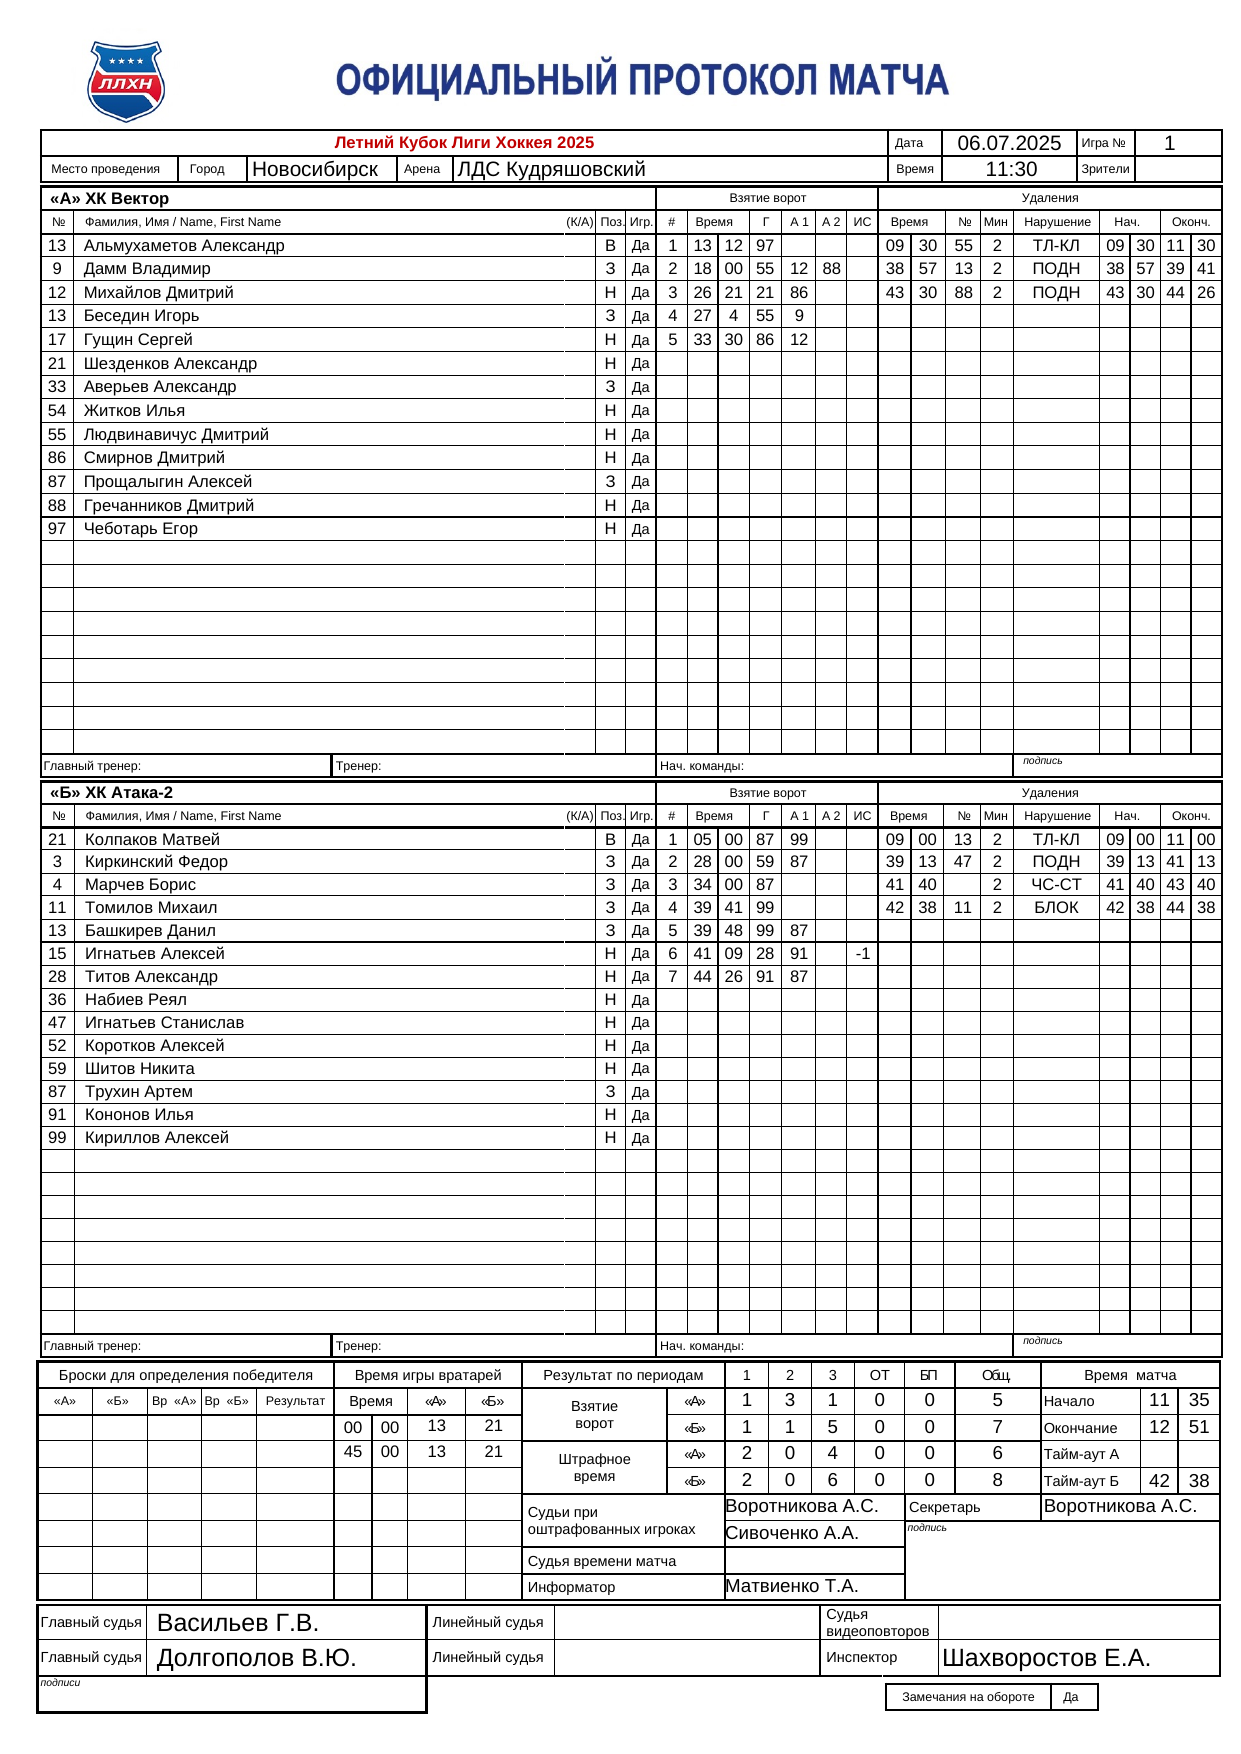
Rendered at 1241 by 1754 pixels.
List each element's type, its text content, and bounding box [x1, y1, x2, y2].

table_cell 43 [1100, 281, 1129, 303]
table_cell [782, 235, 815, 256]
table_cell З [596, 874, 625, 895]
table_cell [879, 352, 910, 374]
table_cell [1161, 966, 1190, 987]
table_cell [1131, 1173, 1160, 1195]
table_cell [1192, 683, 1221, 706]
table_cell 38 [1179, 1468, 1219, 1493]
table_cell [847, 565, 877, 587]
table_cell ПОДН [1014, 850, 1099, 872]
table_cell [816, 850, 846, 872]
table_cell [596, 541, 625, 564]
table_cell Г [750, 805, 781, 826]
table_cell [75, 1219, 564, 1241]
table_cell [1161, 1104, 1190, 1126]
table_cell [75, 1311, 564, 1333]
table_cell [847, 446, 877, 469]
table_cell 55 [750, 305, 781, 327]
table_cell [944, 1196, 980, 1218]
table_cell 30 [1131, 235, 1160, 256]
table_cell [912, 943, 943, 964]
table_cell [816, 305, 846, 327]
table_cell Нач. [1100, 805, 1160, 826]
table_cell 21 [42, 829, 74, 849]
table_cell [1131, 1288, 1160, 1310]
table_cell 0 [855, 1468, 904, 1493]
table_cell З [596, 920, 625, 941]
table_cell Мин [981, 211, 1013, 233]
table_cell 12 [782, 257, 815, 280]
table_cell [1192, 423, 1221, 445]
table_cell [944, 989, 980, 1011]
table_cell [816, 281, 846, 303]
table_cell [782, 470, 815, 493]
table_cell [42, 588, 73, 611]
table_cell Нач. команды: [657, 1335, 1012, 1356]
table_cell [847, 1127, 877, 1149]
table_cell 1 [812, 1389, 854, 1413]
table_cell [1014, 683, 1099, 706]
table_cell 91 [750, 966, 781, 987]
table_header ОТ [855, 1363, 904, 1387]
table_cell [847, 1035, 877, 1057]
table_cell [1131, 943, 1160, 964]
table_cell Да [626, 989, 655, 1011]
table_cell Н [596, 423, 625, 445]
table_cell [688, 399, 717, 422]
table_cell 0 [905, 1442, 954, 1467]
table_cell ЛДС Кудряшовский [454, 157, 887, 181]
table_cell [912, 1012, 943, 1033]
table_cell [847, 423, 877, 445]
table_cell 12 [1141, 1415, 1177, 1440]
table_cell [750, 399, 781, 422]
table_cell [1014, 305, 1099, 327]
table_header Броски для определения победителя [39, 1363, 333, 1387]
table_cell А 2 [816, 805, 846, 826]
table_cell [1192, 376, 1221, 398]
table_cell [1014, 1288, 1099, 1310]
table_cell [782, 1012, 815, 1033]
table_cell [1192, 1012, 1221, 1033]
table_cell [565, 612, 595, 634]
table_cell [42, 636, 73, 658]
table_cell [1131, 707, 1160, 729]
table_cell [750, 1196, 781, 1218]
table_cell Секретарь [906, 1495, 1040, 1520]
table_cell [1014, 730, 1099, 753]
table_cell [816, 896, 846, 918]
table_cell [1192, 588, 1221, 611]
table_cell [883, 1677, 1220, 1681]
table_cell [1100, 1127, 1129, 1149]
table_cell [981, 683, 1013, 706]
table_cell 12 [42, 281, 73, 303]
table_cell [596, 565, 625, 587]
table_cell [944, 1219, 980, 1241]
table_cell Игнатьев Алексей [75, 943, 564, 964]
table_cell 41 [1161, 850, 1190, 872]
table_cell [847, 874, 877, 895]
table_cell 11 [1161, 829, 1190, 849]
table_cell [912, 1104, 943, 1126]
table_cell [847, 829, 877, 849]
table_cell 38 [1100, 257, 1129, 280]
table_cell [946, 659, 980, 682]
table_cell [202, 1416, 256, 1440]
table_cell [879, 683, 910, 706]
table_cell [847, 1104, 877, 1126]
table_cell [1161, 305, 1190, 327]
table_cell [74, 707, 564, 729]
table_cell [1131, 399, 1160, 422]
table_cell [1192, 1173, 1221, 1195]
table_cell [912, 1058, 943, 1079]
table_cell [782, 636, 815, 658]
table_cell [688, 1242, 717, 1264]
table_cell [1131, 659, 1160, 682]
table_cell 00 [1131, 829, 1160, 849]
table_cell [596, 1288, 625, 1310]
table_cell [981, 1265, 1013, 1287]
table_cell Н [596, 328, 625, 351]
table_cell [981, 920, 1013, 941]
table_cell [912, 683, 945, 706]
table_cell 13 [1131, 850, 1160, 872]
table_cell [596, 707, 625, 729]
table_cell [565, 1219, 595, 1241]
table_cell [1131, 1311, 1160, 1333]
table_cell 91 [782, 943, 815, 964]
table_cell [981, 423, 1013, 445]
table_cell [1014, 1058, 1099, 1079]
table_cell [1014, 352, 1099, 374]
table_cell [944, 943, 980, 964]
table_cell [1161, 683, 1190, 706]
table_cell Воротникова А.С. [1042, 1495, 1219, 1520]
table_cell [148, 1494, 201, 1520]
table_cell 86 [782, 281, 815, 303]
table_cell [719, 1081, 749, 1103]
table_cell [912, 612, 945, 634]
table_cell [257, 1416, 333, 1440]
table_cell [39, 1468, 92, 1493]
table_cell Город [179, 157, 246, 181]
table_cell [912, 920, 943, 941]
table_cell «А» [668, 1442, 724, 1467]
table_cell [719, 541, 749, 564]
table_cell 21 [42, 352, 73, 374]
table_cell [565, 328, 595, 351]
table_cell [688, 1311, 717, 1333]
table_cell [944, 1035, 980, 1057]
table_cell [1192, 328, 1221, 351]
table_cell 0 [769, 1468, 811, 1493]
table_cell [1131, 328, 1160, 351]
table_cell [148, 1468, 201, 1493]
table_cell 48 [719, 920, 749, 941]
table_cell [782, 989, 815, 1011]
table_cell [1192, 399, 1221, 422]
table_cell Нач. [1100, 211, 1160, 233]
table_header Время матча [1042, 1363, 1219, 1387]
table_cell [1192, 1311, 1221, 1333]
table_cell [1161, 636, 1190, 658]
table_cell [657, 376, 687, 398]
table_cell [688, 1035, 717, 1057]
table_cell [565, 730, 595, 753]
table_cell [912, 1288, 943, 1310]
table_cell [912, 636, 945, 658]
table_cell 09 [719, 943, 749, 964]
table_cell 13 [42, 305, 73, 327]
table_cell [944, 1173, 980, 1195]
table_cell Тайм-аут Б [1042, 1468, 1140, 1493]
table_cell 41 [719, 896, 749, 918]
table_cell Н [596, 1012, 625, 1033]
table_cell 45 [335, 1441, 371, 1467]
table_cell [688, 565, 717, 587]
table_cell [879, 612, 910, 634]
table_cell № [42, 211, 73, 233]
table_cell [1136, 157, 1221, 181]
table_cell [750, 707, 781, 729]
table_cell [782, 399, 815, 422]
table_cell 11 [42, 896, 74, 918]
table_cell Шезденков Александр [74, 352, 564, 374]
table_cell [981, 518, 1013, 540]
table_cell [1100, 612, 1129, 634]
table_cell [688, 1288, 717, 1310]
table_cell [1161, 518, 1190, 540]
table_cell [981, 399, 1013, 422]
table_cell [782, 730, 815, 753]
table_cell ПОДН [1014, 281, 1099, 303]
table_cell [912, 1265, 943, 1287]
table_cell [657, 730, 687, 753]
table_cell [782, 1288, 815, 1310]
table_cell [816, 1173, 846, 1195]
table_cell 52 [42, 1035, 74, 1057]
table_cell З [596, 257, 625, 280]
table_cell [1014, 1150, 1099, 1172]
table_cell [726, 1548, 904, 1573]
table_cell [1014, 1012, 1099, 1033]
table_cell [981, 1012, 1013, 1033]
table_cell [1161, 730, 1190, 753]
table_cell Да [626, 446, 655, 469]
table_cell [1100, 1288, 1129, 1310]
table_cell Время [335, 1389, 407, 1413]
table_cell 2 [981, 896, 1013, 918]
table_cell 28 [42, 966, 74, 987]
table_cell [719, 1219, 749, 1241]
table_cell [912, 352, 945, 374]
table_cell [782, 1196, 815, 1218]
table_cell 47 [944, 850, 980, 872]
table_cell 40 [1131, 874, 1160, 895]
table_cell Да [626, 920, 655, 941]
table_cell 05 [688, 829, 717, 849]
table_header 3 [812, 1363, 854, 1387]
table_cell 7 [657, 966, 687, 987]
table_cell [1014, 920, 1099, 941]
table_cell [74, 683, 564, 706]
table_cell Да [626, 281, 655, 303]
table_cell [782, 1219, 815, 1241]
table_cell [565, 257, 595, 280]
table_cell [1100, 446, 1129, 469]
table_cell [657, 1311, 687, 1333]
table_cell [1100, 1012, 1129, 1033]
table_cell [816, 943, 846, 964]
table_cell Главный тренер: [42, 755, 330, 776]
table_cell 2 [726, 1442, 768, 1467]
table_cell [657, 707, 687, 729]
table_cell [847, 730, 877, 753]
table_cell [1100, 541, 1129, 564]
table_cell [981, 1058, 1013, 1079]
table_cell [1131, 730, 1160, 753]
table_cell 87 [750, 829, 781, 849]
table_cell [719, 730, 749, 753]
table_cell [981, 376, 1013, 398]
table_cell [202, 1547, 256, 1573]
table_cell [565, 636, 595, 658]
table_cell [565, 399, 595, 422]
table_cell [782, 659, 815, 682]
table_cell [719, 494, 749, 516]
table_cell Главный судья [39, 1606, 146, 1639]
table_cell Судьи при оштрафованных игроках [523, 1495, 724, 1546]
table_cell [1161, 920, 1190, 941]
table_cell [816, 352, 846, 374]
table_cell Да [626, 874, 655, 895]
table_cell [565, 541, 595, 564]
table_cell [626, 1311, 655, 1333]
table_cell [847, 989, 877, 1011]
table_cell [946, 588, 980, 611]
table_cell [39, 1441, 92, 1467]
table_cell [847, 1081, 877, 1103]
table_header Да [1052, 1685, 1097, 1709]
table_cell [750, 1242, 781, 1264]
table_cell 44 [688, 966, 717, 987]
table_cell [93, 1521, 147, 1546]
table_cell [1100, 1104, 1129, 1126]
table_cell [657, 989, 687, 1011]
table_cell 44 [1161, 281, 1190, 303]
table_cell [1161, 588, 1190, 611]
table_cell Информатор [523, 1575, 724, 1599]
table_cell [981, 446, 1013, 469]
table_cell [1192, 1127, 1221, 1149]
table_cell [1100, 943, 1129, 964]
table_cell [1192, 966, 1221, 987]
table_cell 30 [912, 281, 945, 303]
table_cell [1100, 305, 1129, 327]
table_cell [816, 588, 846, 611]
table_cell [879, 1104, 910, 1126]
table_cell 26 [1192, 281, 1221, 303]
table_cell [981, 1104, 1013, 1126]
table_cell [981, 1288, 1013, 1310]
table_cell [782, 352, 815, 374]
table_cell [1014, 494, 1099, 516]
table_cell [1131, 1242, 1160, 1264]
table_cell 00 [373, 1441, 407, 1467]
table_cell [657, 683, 687, 706]
table_cell [688, 683, 717, 706]
table_cell Тайм-аут А [1042, 1441, 1140, 1467]
table_cell [1192, 989, 1221, 1011]
table_cell [847, 281, 877, 303]
table_cell [912, 707, 945, 729]
table_cell Матвиенко Т.А. [726, 1575, 904, 1599]
table_cell 54 [42, 399, 73, 422]
table_cell [1161, 707, 1190, 729]
table_cell Н [596, 352, 625, 374]
table_cell [847, 707, 877, 729]
table_cell [912, 1173, 943, 1195]
table_cell [782, 1265, 815, 1287]
table_cell Штрафное время [523, 1442, 666, 1493]
table_cell [688, 1012, 717, 1033]
table_cell [373, 1494, 407, 1520]
table_cell Игр. [626, 805, 655, 826]
table_cell [657, 541, 687, 564]
table_cell [428, 1677, 882, 1711]
table_cell БЛОК [1014, 896, 1099, 918]
table_cell [202, 1468, 256, 1493]
table_cell 99 [782, 829, 815, 849]
table_cell [74, 588, 564, 611]
table_cell [946, 470, 980, 493]
table_cell Н [596, 943, 625, 964]
table_cell [1100, 1219, 1129, 1241]
table_cell [657, 399, 687, 422]
table_cell [1100, 352, 1129, 374]
table_cell 00 [719, 829, 749, 849]
table_cell [688, 376, 717, 398]
table_cell [565, 1311, 595, 1333]
table_cell Прощалыгин Алексей [74, 470, 564, 493]
table_cell [688, 1196, 717, 1218]
table_cell [719, 1311, 749, 1333]
table_cell [257, 1468, 333, 1493]
table_cell 2 [657, 850, 687, 872]
table_cell [719, 636, 749, 658]
picture [5, 28, 1179, 129]
table_cell [1100, 588, 1129, 611]
table_cell [39, 1416, 92, 1440]
table_cell [1192, 1150, 1221, 1172]
table_header Дата [889, 131, 941, 155]
table_cell [946, 683, 980, 706]
table_cell [565, 850, 595, 872]
table_cell 59 [42, 1058, 74, 1079]
table_cell [750, 1127, 781, 1149]
table_cell [847, 1012, 877, 1033]
table_cell [626, 1265, 655, 1287]
table_cell «А» [668, 1389, 724, 1413]
table_cell [750, 636, 781, 658]
table_cell [688, 1104, 717, 1126]
table_cell [750, 612, 781, 634]
table_cell ТЛ-КЛ [1014, 235, 1099, 256]
table_cell [1131, 683, 1160, 706]
table_cell [1131, 1219, 1160, 1241]
table_cell [626, 1196, 655, 1218]
table_cell [42, 1196, 74, 1218]
table_cell [1100, 470, 1129, 493]
table_cell Томилов Михаил [75, 896, 564, 918]
table_cell [1192, 1035, 1221, 1057]
table_cell [1014, 989, 1099, 1011]
table_cell [816, 966, 846, 987]
table_cell [981, 636, 1013, 658]
table_cell [1014, 565, 1099, 587]
table_cell [1100, 565, 1129, 587]
table_cell З [596, 850, 625, 872]
table_cell [816, 1012, 846, 1033]
table_cell 6 [812, 1468, 854, 1493]
table_cell [879, 920, 910, 941]
table_cell [1131, 966, 1160, 987]
table_cell [75, 1242, 564, 1264]
table_cell Да [626, 966, 655, 987]
table_cell Да [626, 423, 655, 445]
table_cell [74, 730, 564, 753]
table_cell [946, 707, 980, 729]
table_header Игра № [1078, 131, 1134, 155]
table_cell 21 [719, 281, 749, 303]
table_cell [816, 874, 846, 895]
table_cell [981, 1127, 1013, 1149]
table_cell 99 [42, 1127, 74, 1149]
table_cell [1192, 730, 1221, 753]
table_cell [782, 683, 815, 706]
table_cell [1161, 423, 1190, 445]
table_cell [688, 1058, 717, 1079]
table_cell Н [596, 989, 625, 1011]
table_cell [879, 1219, 910, 1241]
table_cell «Б» [668, 1468, 724, 1493]
table_cell [1192, 1196, 1221, 1218]
table_cell [816, 1150, 846, 1172]
table_cell [1161, 565, 1190, 587]
table_cell 41 [1100, 874, 1129, 895]
table_cell Да [626, 1081, 655, 1103]
table_cell [847, 305, 877, 327]
table_cell [879, 1058, 910, 1079]
table_cell [408, 1468, 465, 1493]
table_cell 42 [1141, 1468, 1177, 1493]
table_cell [946, 565, 980, 587]
table_cell [596, 1242, 625, 1264]
table_cell 30 [1192, 235, 1221, 256]
table_cell [782, 518, 815, 540]
table_cell [1192, 494, 1221, 516]
table_cell [879, 588, 910, 611]
table_cell [816, 1265, 846, 1287]
table_cell [719, 518, 749, 540]
table_cell Да [626, 352, 655, 374]
table_cell [1100, 1058, 1129, 1079]
table_cell 6 [657, 943, 687, 964]
table_cell [719, 1196, 749, 1218]
table_cell [74, 565, 564, 587]
table_header «А» ХК Вектор [42, 188, 655, 209]
table_cell [42, 565, 73, 587]
table_cell [565, 1104, 595, 1126]
table_cell 5 [956, 1389, 1040, 1413]
table_cell [596, 636, 625, 658]
table_cell [688, 494, 717, 516]
table_cell # [657, 805, 687, 826]
table_cell [879, 423, 910, 445]
table_cell [981, 470, 1013, 493]
table_cell [782, 423, 815, 445]
table_cell [981, 494, 1013, 516]
table_cell Линейный судья [428, 1606, 554, 1639]
table_cell [816, 730, 846, 753]
table_cell [1161, 328, 1190, 351]
table_cell 00 [373, 1416, 407, 1440]
table_cell [688, 1173, 717, 1195]
table_cell [93, 1416, 147, 1440]
table_cell [944, 1081, 980, 1103]
table_cell [816, 1081, 846, 1103]
table_cell [75, 1150, 564, 1172]
table_cell Альмухаметов Александр [74, 235, 564, 256]
table_cell [1131, 470, 1160, 493]
table_cell [657, 1219, 687, 1241]
table_cell [816, 1196, 846, 1218]
table_cell Гречанников Дмитрий [74, 494, 564, 516]
table_cell [1131, 1035, 1160, 1057]
table_cell Да [626, 328, 655, 351]
table_cell [782, 1173, 815, 1195]
table_cell 97 [750, 235, 781, 256]
table_cell ТЛ-КЛ [1014, 829, 1099, 849]
table_cell 12 [782, 328, 815, 351]
table_cell 2 [981, 257, 1013, 280]
table_cell Н [596, 1058, 625, 1079]
table_cell [946, 518, 980, 540]
table_cell 38 [1131, 896, 1160, 918]
table_cell [93, 1441, 147, 1467]
table_cell [782, 494, 815, 516]
table_cell [782, 376, 815, 398]
table_cell [750, 1173, 781, 1195]
table_cell [1100, 1081, 1129, 1103]
table_cell 87 [42, 1081, 74, 1103]
table_cell [466, 1521, 521, 1546]
table_cell [981, 966, 1013, 987]
table_cell 59 [750, 850, 781, 872]
table_cell [912, 1127, 943, 1149]
table_cell «Б » [466, 1389, 521, 1413]
table_cell [782, 541, 815, 564]
table_cell [879, 494, 910, 516]
table_cell 28 [750, 943, 781, 964]
table_cell [981, 943, 1013, 964]
table_cell [688, 989, 717, 1011]
table_cell Окончание [1042, 1415, 1140, 1440]
table_cell [1131, 518, 1160, 540]
table_cell [257, 1547, 333, 1573]
table_cell [42, 1311, 74, 1333]
table_cell Да [626, 399, 655, 422]
table_cell [596, 683, 625, 706]
table_cell 11:30 [943, 157, 1076, 181]
table_cell 87 [782, 850, 815, 872]
table_cell [750, 683, 781, 706]
table_cell [1014, 518, 1099, 540]
table_cell [879, 1150, 910, 1172]
table_cell [879, 446, 910, 469]
table_cell [847, 612, 877, 634]
table_cell [750, 1081, 781, 1103]
table_cell [1131, 494, 1160, 516]
table_cell [596, 1173, 625, 1195]
table_header Результат по периодам [523, 1363, 724, 1387]
table_header Общ. [956, 1363, 1040, 1387]
table_cell [847, 920, 877, 941]
table_cell [657, 1127, 687, 1149]
table_cell Н [596, 1035, 625, 1057]
table_cell [816, 446, 846, 469]
table_cell 09 [879, 829, 910, 849]
table_cell [75, 1173, 564, 1195]
table_cell 3 [42, 850, 74, 872]
table_cell 3 [657, 281, 687, 303]
table_cell [39, 1494, 92, 1520]
table_cell [565, 966, 595, 987]
table_cell [626, 636, 655, 658]
table_cell «А» [39, 1389, 92, 1413]
table_cell [373, 1574, 407, 1599]
table_cell 3 [657, 874, 687, 895]
table_cell [565, 352, 595, 374]
table_cell 21 [750, 281, 781, 303]
table_header БП [905, 1363, 954, 1387]
table_cell 42 [879, 896, 910, 918]
table_cell [939, 1606, 1219, 1639]
table_cell [946, 399, 980, 422]
table_cell [373, 1547, 407, 1573]
table_cell [912, 966, 943, 987]
table_cell [1100, 683, 1129, 706]
table_cell Результат [257, 1389, 333, 1413]
table_cell [1100, 328, 1129, 351]
table_cell [1100, 1196, 1129, 1218]
table_cell 88 [42, 494, 73, 516]
table_cell [1131, 920, 1160, 941]
table_cell [466, 1468, 521, 1493]
table_cell [847, 683, 877, 706]
table_cell [782, 1150, 815, 1172]
table_cell [1161, 989, 1190, 1011]
table_cell Да [626, 235, 655, 256]
table_cell [626, 1150, 655, 1172]
table_cell [981, 1311, 1013, 1333]
table_cell Да [626, 943, 655, 964]
table_cell [1014, 943, 1099, 964]
table_cell [688, 423, 717, 445]
table_cell [1014, 1173, 1099, 1195]
table_cell [688, 588, 717, 611]
table_cell [1161, 494, 1190, 516]
table_cell [847, 1311, 877, 1333]
table_cell [1014, 1242, 1099, 1264]
table_cell [847, 541, 877, 564]
table_cell [657, 1035, 687, 1057]
table_cell 00 [719, 850, 749, 872]
table_cell [879, 1127, 910, 1149]
table_cell [626, 730, 655, 753]
table_cell [912, 423, 945, 445]
table_cell Колпаков Матвей [75, 829, 564, 849]
table_cell 88 [946, 281, 980, 303]
table_cell 11 [1161, 235, 1190, 256]
table_cell [1100, 423, 1129, 445]
table_cell 13 [912, 850, 943, 872]
table_cell [879, 1196, 910, 1218]
table_cell [657, 494, 687, 516]
table_cell Да [626, 376, 655, 398]
table_cell [565, 1265, 595, 1287]
table_cell «Б» [93, 1389, 147, 1413]
table_cell [719, 1265, 749, 1287]
table_cell [944, 1265, 980, 1287]
table_cell [1161, 470, 1190, 493]
table_cell [912, 541, 945, 564]
table_cell [1192, 446, 1221, 469]
table_cell [750, 1104, 781, 1126]
table_cell [847, 328, 877, 351]
table_cell [816, 636, 846, 658]
table_cell 30 [719, 328, 749, 351]
table_cell [816, 1058, 846, 1079]
table_cell [981, 707, 1013, 729]
table_cell Киркинский Федор [75, 850, 564, 872]
table_header Взятие ворот [657, 783, 877, 803]
table_cell Н [596, 1104, 625, 1126]
table_cell [565, 376, 595, 398]
table_header 1 [1136, 131, 1221, 155]
table_cell [946, 541, 980, 564]
table_cell [565, 1196, 595, 1218]
table_cell [816, 659, 846, 682]
table_cell [816, 829, 846, 849]
table_cell [1192, 1265, 1221, 1287]
table_cell [719, 1058, 749, 1079]
table_cell [596, 730, 625, 753]
table_cell [257, 1521, 333, 1546]
table_cell [565, 1058, 595, 1079]
table_cell Начало [1042, 1389, 1140, 1413]
table_cell [912, 659, 945, 682]
table_cell [1161, 1150, 1190, 1172]
table_cell [688, 612, 717, 634]
table_cell [816, 518, 846, 540]
table_cell 0 [769, 1442, 811, 1467]
table_cell [879, 1265, 910, 1287]
table_cell [750, 541, 781, 564]
table_cell [42, 659, 73, 682]
table_cell Мин [981, 805, 1013, 826]
table_cell подпись [906, 1522, 1219, 1599]
table_cell [688, 446, 717, 469]
table_cell [1192, 1288, 1221, 1310]
table_cell З [596, 376, 625, 398]
table_cell [42, 1219, 74, 1241]
table_cell [565, 920, 595, 941]
table_header Летний Кубок Лиги Хоккея 2025 [42, 131, 887, 155]
table_cell [1161, 376, 1190, 398]
table_cell [1192, 1242, 1221, 1264]
table_cell [93, 1494, 147, 1520]
table_cell [626, 1219, 655, 1241]
table_cell № [42, 805, 74, 826]
table_cell Время [688, 211, 749, 233]
table_cell 6 [956, 1442, 1040, 1467]
table_cell Н [596, 399, 625, 422]
table_cell [42, 730, 73, 753]
table_cell [257, 1441, 333, 1467]
table_cell [912, 565, 945, 587]
table_cell [1100, 1173, 1129, 1195]
table_cell Время [889, 157, 941, 181]
table_cell [816, 328, 846, 351]
table_cell [847, 235, 877, 256]
table_cell [202, 1521, 256, 1546]
table_cell [657, 1104, 687, 1126]
table_cell 00 [719, 874, 749, 895]
table_cell [816, 1127, 846, 1149]
table_cell [847, 1265, 877, 1287]
table_cell [719, 612, 749, 634]
table_cell [565, 588, 595, 611]
table_cell Вр «Б» [202, 1389, 256, 1413]
table_cell 4 [657, 896, 687, 918]
table_cell [565, 1173, 595, 1195]
table_cell 12 [719, 235, 749, 256]
table_cell [1014, 328, 1099, 351]
table_cell [981, 541, 1013, 564]
table_cell [981, 1035, 1013, 1057]
table_cell [782, 1081, 815, 1103]
table_cell [946, 352, 980, 374]
table_cell [39, 1547, 92, 1573]
table_cell Нарушение [1014, 211, 1099, 233]
table_cell 2 [981, 235, 1013, 256]
table_cell [816, 1104, 846, 1126]
table_cell Кононов Илья [75, 1104, 564, 1126]
table_cell [750, 565, 781, 587]
table_cell [1014, 1265, 1099, 1287]
table_cell [719, 423, 749, 445]
table_cell Житков Илья [74, 399, 564, 422]
table_cell [555, 1606, 819, 1639]
table_cell [657, 1058, 687, 1079]
table_cell 17 [42, 328, 73, 351]
table_cell «Б» [668, 1415, 724, 1440]
table_cell 2 [981, 281, 1013, 303]
table_cell Главный судья [39, 1640, 146, 1675]
table_cell [750, 1219, 781, 1241]
table_header Удаления [879, 783, 1221, 803]
table_cell [1131, 612, 1160, 634]
table_cell Сивоченко А.А. [726, 1521, 904, 1546]
table_cell [816, 1311, 846, 1333]
table_cell [719, 565, 749, 587]
table_cell 1 [657, 235, 687, 256]
table_cell [719, 1012, 749, 1033]
table_cell 57 [912, 257, 945, 280]
table_cell Главный тренер: [42, 1335, 330, 1356]
table_cell [1014, 1104, 1099, 1126]
table_cell [688, 1081, 717, 1103]
table_cell [944, 1288, 980, 1310]
table_cell 00 [335, 1416, 371, 1440]
table_cell 86 [750, 328, 781, 351]
table_cell [93, 1468, 147, 1493]
table_cell [565, 1081, 595, 1103]
table_cell [879, 1081, 910, 1103]
table_cell [981, 1196, 1013, 1218]
table_cell [847, 399, 877, 422]
table_cell [1131, 446, 1160, 469]
table_cell [1192, 1104, 1221, 1126]
table_cell [981, 1242, 1013, 1264]
table_cell [879, 636, 910, 658]
table_cell [816, 683, 846, 706]
table_cell [816, 1219, 846, 1241]
table_cell [75, 1196, 564, 1218]
table_cell 13 [946, 257, 980, 280]
table_cell [626, 707, 655, 729]
table_cell 11 [1141, 1389, 1177, 1413]
table_cell [946, 376, 980, 398]
table_cell [688, 659, 717, 682]
table_cell [408, 1521, 465, 1546]
table_cell [1100, 659, 1129, 682]
table_cell [981, 1150, 1013, 1172]
table_cell (К/А) [565, 805, 595, 826]
table_cell [879, 1288, 910, 1310]
table_cell [1131, 1265, 1160, 1287]
table_cell [1161, 1196, 1190, 1218]
table_cell [1131, 1196, 1160, 1218]
table_cell 43 [1161, 874, 1190, 895]
table_cell [912, 494, 945, 516]
table_cell 1 [726, 1389, 768, 1413]
table_cell В [596, 829, 625, 849]
table_cell [816, 541, 846, 564]
table_cell Коротков Алексей [75, 1035, 564, 1057]
table_cell [565, 1127, 595, 1149]
table_cell [750, 1012, 781, 1033]
table_cell [657, 1012, 687, 1033]
table_cell [1192, 1219, 1221, 1241]
table_cell [912, 305, 945, 327]
table_cell 88 [816, 257, 846, 280]
table_cell [981, 588, 1013, 611]
table_cell 11 [944, 896, 980, 918]
table_cell [565, 1012, 595, 1033]
table_cell [879, 966, 910, 987]
table_cell Н [596, 446, 625, 469]
table_cell Да [626, 305, 655, 327]
table_cell [688, 1150, 717, 1172]
table_cell [1014, 1081, 1099, 1103]
table_cell [912, 446, 945, 469]
table_cell [1131, 423, 1160, 445]
table_cell [816, 494, 846, 516]
table_cell [719, 1035, 749, 1057]
table_cell 87 [42, 470, 73, 493]
table_cell [565, 1288, 595, 1310]
table_cell [657, 588, 687, 611]
table_cell [466, 1547, 521, 1573]
table_cell [719, 446, 749, 469]
table_cell [816, 399, 846, 422]
table_cell Набиев Реял [75, 989, 564, 1011]
table_cell 41 [879, 874, 910, 895]
table_cell [39, 1574, 92, 1599]
table_cell [912, 470, 945, 493]
table_cell [657, 518, 687, 540]
table_cell [1141, 1441, 1177, 1467]
table_cell [1100, 494, 1129, 516]
table_cell 2 [981, 874, 1013, 895]
table_cell [596, 588, 625, 611]
table_cell [879, 730, 910, 753]
table_cell [1192, 612, 1221, 634]
table_cell [202, 1441, 256, 1467]
table_cell [944, 1242, 980, 1264]
table_cell [944, 874, 980, 895]
table_cell [719, 1127, 749, 1149]
table_cell [1192, 707, 1221, 729]
table_cell [912, 1219, 943, 1241]
table_cell [657, 565, 687, 587]
table_header 1 [726, 1363, 768, 1387]
table_cell [981, 1081, 1013, 1103]
table_cell [1100, 966, 1129, 987]
table_cell Фамилия, Имя / Name, First Name [75, 805, 565, 826]
table_cell [981, 328, 1013, 351]
table_cell З [596, 305, 625, 327]
table_cell 21 [466, 1416, 521, 1440]
table_cell [1100, 1035, 1129, 1057]
table_cell Долгополов В.Ю. [147, 1640, 425, 1675]
table_cell 38 [912, 896, 943, 918]
table_cell Судья времени матча [523, 1548, 724, 1573]
table_cell 39 [879, 850, 910, 872]
table_cell подпись [1014, 1335, 1221, 1356]
table_cell Да [626, 518, 655, 540]
table_cell [148, 1441, 201, 1467]
table_cell [750, 1035, 781, 1057]
table_cell А 1 [782, 211, 815, 233]
table_cell [1131, 1081, 1160, 1103]
table_cell Да [626, 1035, 655, 1057]
table_cell [1100, 376, 1129, 398]
table_cell [1131, 636, 1160, 658]
table_cell [944, 1150, 980, 1172]
table_cell [93, 1574, 147, 1599]
table_cell [879, 399, 910, 422]
table_cell [944, 1127, 980, 1149]
table_cell ЧС-СТ [1014, 874, 1099, 895]
table_cell 1 [769, 1415, 811, 1440]
table_cell [782, 1058, 815, 1079]
table_cell [847, 588, 877, 611]
table_cell [879, 1035, 910, 1057]
table_cell [981, 565, 1013, 587]
table_cell [1179, 1441, 1219, 1467]
table_cell [879, 1242, 910, 1264]
table_cell [750, 1288, 781, 1310]
table_cell [596, 1265, 625, 1287]
table_cell [816, 920, 846, 941]
table_cell 38 [879, 257, 910, 280]
table_cell 0 [905, 1468, 954, 1493]
table_cell [1100, 989, 1129, 1011]
table_cell [782, 896, 815, 918]
table_cell # [657, 211, 687, 233]
table_cell [1100, 707, 1129, 729]
table_cell [912, 1311, 943, 1333]
table_cell [42, 1242, 74, 1264]
table_cell 00 [1192, 829, 1221, 849]
table_cell [750, 730, 781, 753]
table_cell [847, 352, 877, 374]
table_cell [847, 1150, 877, 1172]
table_cell [626, 659, 655, 682]
table_cell [782, 565, 815, 587]
table_cell 39 [1161, 257, 1190, 280]
table_cell [1131, 376, 1160, 398]
table_cell [565, 281, 595, 303]
table_cell 15 [42, 943, 74, 964]
table_cell [879, 518, 910, 540]
table_cell [816, 707, 846, 729]
table_cell 2 [657, 257, 687, 280]
table_cell З [596, 1081, 625, 1103]
table_cell [1131, 352, 1160, 374]
table_cell 13 [688, 235, 717, 256]
table_cell [750, 989, 781, 1011]
table_cell [565, 683, 595, 706]
table_cell 21 [466, 1441, 521, 1467]
table_cell 47 [42, 1012, 74, 1033]
table_cell [847, 1058, 877, 1079]
table_cell [847, 1288, 877, 1310]
table_cell [657, 352, 687, 374]
table_cell [847, 470, 877, 493]
table_cell [1100, 1265, 1129, 1287]
table_cell [1014, 1127, 1099, 1149]
table_cell [782, 1035, 815, 1057]
table_cell 26 [719, 966, 749, 987]
table_cell [879, 1012, 910, 1033]
table_cell [657, 1081, 687, 1103]
table_cell [1161, 943, 1190, 964]
table_cell [719, 1173, 749, 1195]
table_cell [408, 1494, 465, 1520]
table_cell [912, 1150, 943, 1172]
table_cell Нач. команды: [657, 755, 1012, 776]
table_cell [782, 1104, 815, 1126]
table_cell [879, 305, 910, 327]
table_cell Шахворостов Е.А. [939, 1640, 1219, 1675]
table_cell Да [626, 1127, 655, 1149]
table_cell Игр. [626, 211, 655, 233]
table_cell [782, 1127, 815, 1149]
table_header Замечания на обороте [887, 1685, 1050, 1709]
table_cell В [596, 235, 625, 256]
table_cell [981, 730, 1013, 753]
table_cell -1 [847, 943, 877, 964]
table_cell [1014, 659, 1099, 682]
table_cell [750, 446, 781, 469]
table_cell [879, 943, 910, 964]
table_cell 13 [42, 235, 73, 256]
table_cell Время [688, 805, 749, 826]
table_cell Титов Александр [75, 966, 564, 987]
table_cell [657, 1196, 687, 1218]
table_cell [688, 636, 717, 658]
table_cell 87 [782, 920, 815, 941]
table_cell [750, 423, 781, 445]
table_cell [1161, 1127, 1190, 1149]
table_cell [879, 376, 910, 398]
table_cell 18 [688, 257, 717, 280]
table_cell [847, 257, 877, 280]
table_cell [466, 1494, 521, 1520]
table_cell [657, 423, 687, 445]
table_cell [981, 989, 1013, 1011]
table_cell [1100, 1150, 1129, 1172]
table_cell 4 [812, 1442, 854, 1467]
table_cell [1131, 565, 1160, 587]
table_cell 2 [981, 829, 1013, 849]
table_cell [946, 328, 980, 351]
table_cell [750, 494, 781, 516]
table_cell [626, 565, 655, 587]
table_cell [912, 989, 943, 1011]
table_cell 91 [42, 1104, 74, 1126]
table_cell Судья видеоповторов [821, 1606, 938, 1639]
table_cell [847, 896, 877, 918]
table_cell [1192, 1081, 1221, 1103]
table_cell № [944, 805, 980, 826]
table_cell Г [750, 211, 781, 233]
table_cell [1100, 1242, 1129, 1264]
table_cell [847, 1219, 877, 1241]
table_cell А 1 [782, 805, 815, 826]
table_cell Марчев Борис [75, 874, 564, 895]
table_cell 39 [688, 920, 717, 941]
table_cell ПОДН [1014, 257, 1099, 280]
table_cell 33 [688, 328, 717, 351]
table_cell [1131, 541, 1160, 564]
table_cell 55 [946, 235, 980, 256]
table_cell [565, 707, 595, 729]
table_cell Поз. [596, 211, 625, 233]
table_cell [879, 659, 910, 682]
table_cell Воротникова А.С. [726, 1495, 904, 1520]
table_cell [565, 943, 595, 964]
table_cell [596, 1311, 625, 1333]
table_cell [1014, 1196, 1099, 1218]
table_cell [335, 1547, 371, 1573]
table_cell [148, 1416, 201, 1440]
table_cell [74, 636, 564, 658]
table_cell [879, 1311, 910, 1333]
table_header 2 [769, 1363, 811, 1387]
table_cell Нарушение [1014, 805, 1099, 826]
table_cell [719, 659, 749, 682]
table_cell [1161, 1173, 1190, 1195]
table_cell [847, 636, 877, 658]
table_cell [1014, 399, 1099, 422]
table_cell 30 [912, 235, 945, 256]
table_cell Людвинавичус Дмитрий [74, 423, 564, 445]
table_cell [946, 305, 980, 327]
table_header Время игры вратарей [335, 1363, 521, 1387]
table_cell [42, 541, 73, 564]
table_cell [565, 989, 595, 1011]
table_cell [1131, 1012, 1160, 1033]
table_cell [688, 470, 717, 493]
table_cell [719, 399, 749, 422]
table_cell [565, 1242, 595, 1264]
table_cell Да [626, 1012, 655, 1033]
table_cell [93, 1547, 147, 1573]
table_cell [1014, 966, 1099, 987]
table_cell [565, 829, 595, 849]
table_cell 8 [956, 1468, 1040, 1493]
table_cell [335, 1521, 371, 1546]
table_cell [565, 896, 595, 918]
table_cell [688, 1219, 717, 1241]
table_cell [847, 1242, 877, 1264]
table_cell Шитов Никита [75, 1058, 564, 1079]
table_cell 0 [855, 1415, 904, 1440]
table_cell [719, 683, 749, 706]
table_cell Взятие ворот [523, 1389, 666, 1440]
table_cell [750, 1150, 781, 1172]
table_cell [719, 588, 749, 611]
table_cell [466, 1574, 521, 1599]
table_cell [946, 494, 980, 516]
table_cell 9 [782, 305, 815, 327]
table_cell 26 [688, 281, 717, 303]
table_cell [565, 494, 595, 516]
table_cell [1161, 612, 1190, 634]
table_cell 09 [879, 235, 910, 256]
table_cell Н [596, 1127, 625, 1149]
table_cell [42, 1288, 74, 1310]
table_cell [946, 612, 980, 634]
table_cell 44 [1161, 896, 1190, 918]
table_cell [1192, 943, 1221, 964]
table_cell 0 [905, 1415, 954, 1440]
table_cell 13 [408, 1441, 465, 1467]
table_cell [626, 1242, 655, 1264]
table_cell Тренер: [333, 1335, 655, 1356]
table_cell [719, 376, 749, 398]
table_cell Гущин Сергей [74, 328, 564, 351]
table_cell [688, 707, 717, 729]
table_cell [688, 352, 717, 374]
table_cell [1014, 636, 1099, 658]
table_cell [1014, 707, 1099, 729]
table_cell [1014, 541, 1099, 564]
table_cell [202, 1574, 256, 1599]
table_cell [944, 1012, 980, 1033]
table_cell [74, 659, 564, 682]
table_cell Место проведения [42, 157, 177, 181]
table_cell [596, 659, 625, 682]
table_cell [148, 1521, 201, 1546]
table_cell [946, 636, 980, 658]
table_cell [1161, 352, 1190, 374]
table_cell [1099, 1682, 1220, 1711]
table_cell [1014, 470, 1099, 493]
table_cell [257, 1574, 333, 1599]
table_cell Да [626, 829, 655, 849]
table_cell [657, 659, 687, 682]
table_cell [688, 518, 717, 540]
table_cell [596, 1150, 625, 1172]
table_cell [912, 328, 945, 351]
table_cell [912, 1035, 943, 1057]
table_cell [946, 730, 980, 753]
table_cell [1131, 1104, 1160, 1126]
table_cell [1131, 1127, 1160, 1149]
table_cell [944, 1104, 980, 1126]
table_cell 00 [912, 829, 943, 849]
table_cell [816, 1035, 846, 1057]
table_cell [782, 612, 815, 634]
table_cell [657, 1288, 687, 1310]
table_cell [1161, 1035, 1190, 1057]
table_cell [1014, 423, 1099, 445]
table_cell 3 [769, 1389, 811, 1413]
table_cell [42, 612, 73, 634]
table_cell 5 [657, 328, 687, 351]
table_cell 99 [750, 920, 781, 941]
table_cell [1131, 1058, 1160, 1079]
table_cell [912, 376, 945, 398]
table_cell [719, 1150, 749, 1172]
table_cell 99 [750, 896, 781, 918]
table_cell [1014, 1219, 1099, 1241]
table_cell [750, 1265, 781, 1287]
table_cell [657, 470, 687, 493]
table_cell 27 [688, 305, 717, 327]
table_cell [1131, 588, 1160, 611]
table_cell 35 [1179, 1389, 1219, 1413]
table_cell [816, 989, 846, 1011]
table_cell [257, 1494, 333, 1520]
table_cell [1131, 305, 1160, 327]
table_cell [626, 612, 655, 634]
table_cell 13 [1192, 850, 1221, 872]
table_cell [750, 470, 781, 493]
table_cell 86 [42, 446, 73, 469]
table_cell [335, 1494, 371, 1520]
table_cell 40 [912, 874, 943, 895]
table_cell 00 [719, 257, 749, 280]
table_cell 9 [42, 257, 73, 280]
table_cell Поз. [596, 805, 625, 826]
table_cell [657, 1150, 687, 1172]
table_cell Линейный судья [428, 1640, 554, 1675]
table_cell 87 [782, 966, 815, 987]
table_cell 4 [719, 305, 749, 327]
table_cell 55 [750, 257, 781, 280]
table_cell Михайлов Дмитрий [74, 281, 564, 303]
table_cell [847, 1173, 877, 1195]
table_cell [1100, 920, 1129, 941]
table_cell Н [596, 494, 625, 516]
table_cell [879, 328, 910, 351]
table_cell 36 [42, 989, 74, 1011]
table_cell 42 [1100, 896, 1129, 918]
table_cell [657, 1242, 687, 1264]
table_cell [74, 541, 564, 564]
table_cell [565, 1035, 595, 1057]
table_cell Дамм Владимир [74, 257, 564, 280]
table_cell [626, 541, 655, 564]
table_cell [782, 446, 815, 469]
table_cell 57 [1131, 257, 1160, 280]
table_cell [750, 352, 781, 374]
table_cell [946, 446, 980, 469]
table_cell [657, 446, 687, 469]
table_cell 13 [944, 829, 980, 849]
table_cell 09 [1100, 235, 1129, 256]
table_cell «А» [408, 1389, 465, 1413]
table_cell [42, 1150, 74, 1172]
table_cell [1192, 1058, 1221, 1079]
table_cell [42, 1265, 74, 1287]
table_cell А 2 [816, 211, 846, 233]
table_cell [75, 1288, 564, 1310]
table_cell [626, 588, 655, 611]
table_cell [782, 874, 815, 895]
table_cell Оконч. [1161, 805, 1221, 826]
table_cell 2 [726, 1468, 768, 1493]
table_cell [946, 423, 980, 445]
table_cell [1161, 1219, 1190, 1241]
table_cell [1161, 1265, 1190, 1287]
table_cell [202, 1494, 256, 1520]
table_header «Б» ХК Атака-2 [42, 783, 655, 803]
table_cell Инспектор [821, 1640, 938, 1675]
table_cell Да [626, 257, 655, 280]
table_cell 55 [42, 423, 73, 445]
table_cell 4 [42, 874, 74, 895]
table_cell 2 [981, 850, 1013, 872]
table_cell [657, 1265, 687, 1287]
table_cell Аверьев Александр [74, 376, 564, 398]
table_cell [981, 305, 1013, 327]
table_cell [408, 1547, 465, 1573]
table_cell [42, 707, 73, 729]
table_cell [782, 588, 815, 611]
table_cell [373, 1468, 407, 1493]
table_header Удаления [879, 188, 1221, 209]
table_cell [1161, 1058, 1190, 1079]
table_cell [816, 1288, 846, 1310]
table_cell [719, 707, 749, 729]
table_cell 0 [905, 1389, 954, 1413]
table_cell [816, 565, 846, 587]
table_cell подпись [1014, 755, 1221, 776]
table_cell [1014, 1035, 1099, 1057]
table_cell [626, 1173, 655, 1195]
table_cell [1014, 588, 1099, 611]
table_cell Да [626, 1104, 655, 1126]
table_cell 38 [1192, 896, 1221, 918]
table_cell [944, 1311, 980, 1333]
table_cell [912, 518, 945, 540]
table_cell [1014, 612, 1099, 634]
table_cell [719, 352, 749, 374]
table_cell [1161, 1288, 1190, 1310]
table_cell [1014, 446, 1099, 469]
table_cell [912, 1196, 943, 1218]
table_cell [373, 1521, 407, 1546]
table_cell [565, 874, 595, 895]
table_cell [596, 1219, 625, 1241]
table_cell [981, 612, 1013, 634]
table_cell [816, 470, 846, 493]
table_cell [565, 446, 595, 469]
table_cell № [946, 211, 980, 233]
table_cell [981, 659, 1013, 682]
table_cell [782, 1311, 815, 1333]
table_cell 30 [1131, 281, 1160, 303]
table_cell [39, 1521, 92, 1546]
table_cell Чеботарь Егор [74, 518, 564, 540]
table_cell 09 [1100, 829, 1129, 849]
table_cell [750, 659, 781, 682]
table_cell Да [626, 1058, 655, 1079]
table_cell [847, 1196, 877, 1218]
table_cell 1 [657, 829, 687, 849]
table_cell [750, 588, 781, 611]
table_cell [847, 376, 877, 398]
table_cell 40 [1192, 874, 1221, 895]
table_cell [1192, 518, 1221, 540]
table_cell [565, 423, 595, 445]
table_cell [912, 588, 945, 611]
table_cell 87 [750, 874, 781, 895]
table_cell Фамилия, Имя / Name, First Name [74, 211, 565, 233]
table_cell [944, 966, 980, 987]
table_cell [782, 1242, 815, 1264]
table_cell 41 [688, 943, 717, 964]
table_cell [1161, 446, 1190, 469]
table_cell Трухин Артем [75, 1081, 564, 1103]
table_cell 28 [688, 850, 717, 872]
table_cell [816, 612, 846, 634]
table_cell Тренер: [333, 755, 655, 776]
table_cell [847, 966, 877, 987]
table_cell [879, 1173, 910, 1195]
table_cell 0 [855, 1389, 904, 1413]
table_cell [816, 376, 846, 398]
table_cell [596, 1196, 625, 1218]
table_cell [847, 850, 877, 872]
table_cell [42, 1173, 74, 1195]
table_cell Н [596, 281, 625, 303]
table_cell [688, 730, 717, 753]
table_cell Беседин Игорь [74, 305, 564, 327]
table_cell [750, 376, 781, 398]
table_cell [565, 235, 595, 256]
table_cell [1192, 565, 1221, 587]
table_cell [1161, 1012, 1190, 1033]
table_cell [981, 1173, 1013, 1195]
table_cell [42, 683, 73, 706]
table_cell Время [879, 211, 945, 233]
table_cell [1161, 1081, 1190, 1103]
table_cell [565, 659, 595, 682]
table_cell [657, 636, 687, 658]
table_cell [719, 1242, 749, 1264]
table_cell [565, 1150, 595, 1172]
table_cell [74, 612, 564, 634]
table_cell Новосибирск [248, 157, 396, 181]
table_cell [1161, 541, 1190, 564]
table_header 06.07.2025 [943, 131, 1076, 155]
table_cell [75, 1265, 564, 1287]
table_cell [912, 399, 945, 422]
table_cell [688, 541, 717, 564]
table_cell Вр «А» [148, 1389, 201, 1413]
table_cell Зрители [1078, 157, 1134, 181]
table_cell [719, 470, 749, 493]
table_cell [719, 989, 749, 1011]
table_cell 5 [657, 920, 687, 941]
table_cell 13 [42, 920, 74, 941]
table_cell 13 [408, 1416, 465, 1440]
table_cell [879, 707, 910, 729]
table_cell Да [626, 896, 655, 918]
table_cell 1 [726, 1415, 768, 1440]
table_cell [981, 1219, 1013, 1241]
table_cell [335, 1574, 371, 1599]
table_cell [626, 1288, 655, 1310]
table_cell Башкирев Данил [75, 920, 564, 941]
table_cell [1100, 636, 1129, 658]
table_cell Кириллов Алексей [75, 1127, 564, 1149]
table_cell [816, 423, 846, 445]
table_cell [847, 494, 877, 516]
table_cell [688, 1127, 717, 1149]
table_cell [847, 518, 877, 540]
table_cell [565, 470, 595, 493]
table_cell [1161, 659, 1190, 682]
table_cell ИС [847, 211, 877, 233]
table_cell Васильев Г.В. [147, 1606, 425, 1639]
table_cell [1100, 399, 1129, 422]
table_cell [335, 1468, 371, 1493]
table_cell Да [626, 470, 655, 493]
table_cell [1192, 636, 1221, 658]
table_cell 5 [812, 1415, 854, 1440]
table_cell [816, 235, 846, 256]
table_cell Да [626, 494, 655, 516]
table_cell 39 [1100, 850, 1129, 872]
table_cell [1192, 470, 1221, 493]
table_cell [879, 541, 910, 564]
table_cell [1192, 659, 1221, 682]
table_cell [816, 1242, 846, 1264]
table_cell [912, 730, 945, 753]
table_cell [1100, 730, 1129, 753]
table_cell 51 [1179, 1415, 1219, 1440]
table_cell [565, 305, 595, 327]
table_cell Да [626, 850, 655, 872]
table_cell подписи [39, 1677, 425, 1711]
table_cell [688, 1265, 717, 1287]
table_cell [944, 1058, 980, 1079]
table_cell Н [596, 966, 625, 987]
table_cell [750, 518, 781, 540]
table_cell З [596, 896, 625, 918]
table_cell [912, 1242, 943, 1264]
table_cell [944, 920, 980, 941]
table_cell Арена [398, 157, 452, 181]
table_cell 43 [879, 281, 910, 303]
table_cell [1161, 1242, 1190, 1264]
table_cell [1161, 1311, 1190, 1333]
table_cell [148, 1574, 201, 1599]
table_cell 97 [42, 518, 73, 540]
table_cell [1131, 989, 1160, 1011]
table_cell 41 [1192, 257, 1221, 280]
table_cell [657, 612, 687, 634]
table_cell [1192, 541, 1221, 564]
table_cell 39 [688, 896, 717, 918]
table_cell [565, 518, 595, 540]
table_cell Время [879, 805, 943, 826]
table_cell [555, 1640, 819, 1675]
table_cell ИС [847, 805, 877, 826]
table_cell [1192, 305, 1221, 327]
table_cell 34 [688, 874, 717, 895]
table_cell [657, 1173, 687, 1195]
table_cell [626, 683, 655, 706]
table_cell [981, 352, 1013, 374]
table_cell [912, 1081, 943, 1103]
table_cell [782, 707, 815, 729]
table_cell [1192, 920, 1221, 941]
table_cell [750, 1311, 781, 1333]
table_cell [879, 470, 910, 493]
table_cell [1161, 399, 1190, 422]
table_cell [148, 1547, 201, 1573]
table_cell Н [596, 518, 625, 540]
table_cell Смирнов Дмитрий [74, 446, 564, 469]
table_cell [719, 1104, 749, 1126]
table_cell [408, 1574, 465, 1599]
table_cell 4 [657, 305, 687, 327]
table_cell [1131, 1150, 1160, 1172]
table_cell [1014, 376, 1099, 398]
table_cell [565, 565, 595, 587]
table_cell [719, 1288, 749, 1310]
table_cell Игнатьев Станислав [75, 1012, 564, 1033]
table_cell [1014, 1311, 1099, 1333]
table_cell [879, 989, 910, 1011]
table_cell 0 [855, 1442, 904, 1467]
table_header Взятие ворот [657, 188, 877, 209]
table_cell [847, 659, 877, 682]
table_cell 33 [42, 376, 73, 398]
table_cell Оконч. [1161, 211, 1221, 233]
table_cell З [596, 470, 625, 493]
table_cell [1192, 352, 1221, 374]
table_cell [879, 565, 910, 587]
table_cell [1100, 1311, 1129, 1333]
table_cell 7 [956, 1415, 1040, 1440]
table_cell [750, 1058, 781, 1079]
table_cell [1100, 518, 1129, 540]
table_cell [596, 612, 625, 634]
table_cell (К/А) [565, 211, 595, 233]
